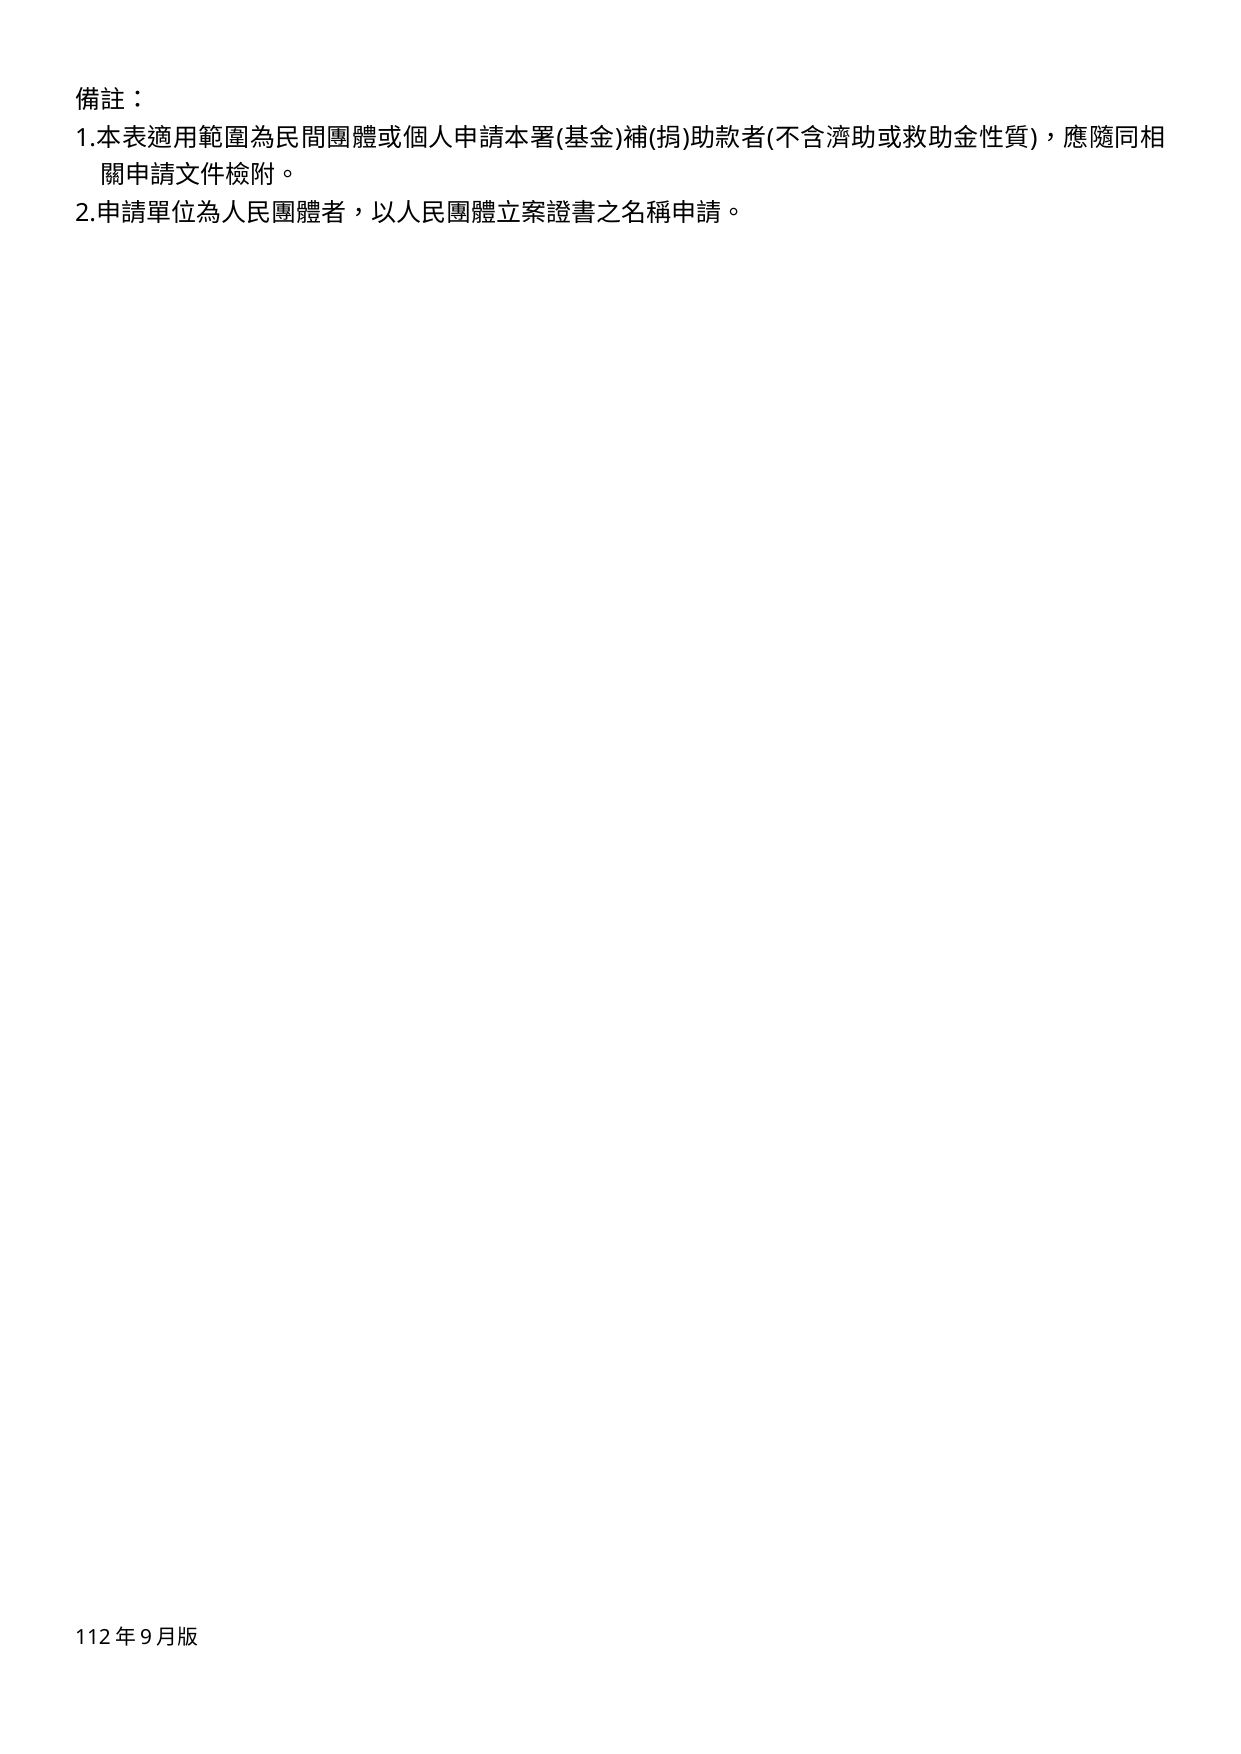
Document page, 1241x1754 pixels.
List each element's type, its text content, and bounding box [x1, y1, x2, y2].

text 2.申請單位為人民團體者，以人民團體立案證書之名稱申請。 [75, 191, 1165, 229]
text 備註： [75, 79, 1165, 116]
text 1.本表適用範圍為民間團體或個人申請本署(基金)補(捐)助款者(不含濟助或救助金性質)，應隨同相關申請文件檢附。 [75, 116, 1165, 191]
